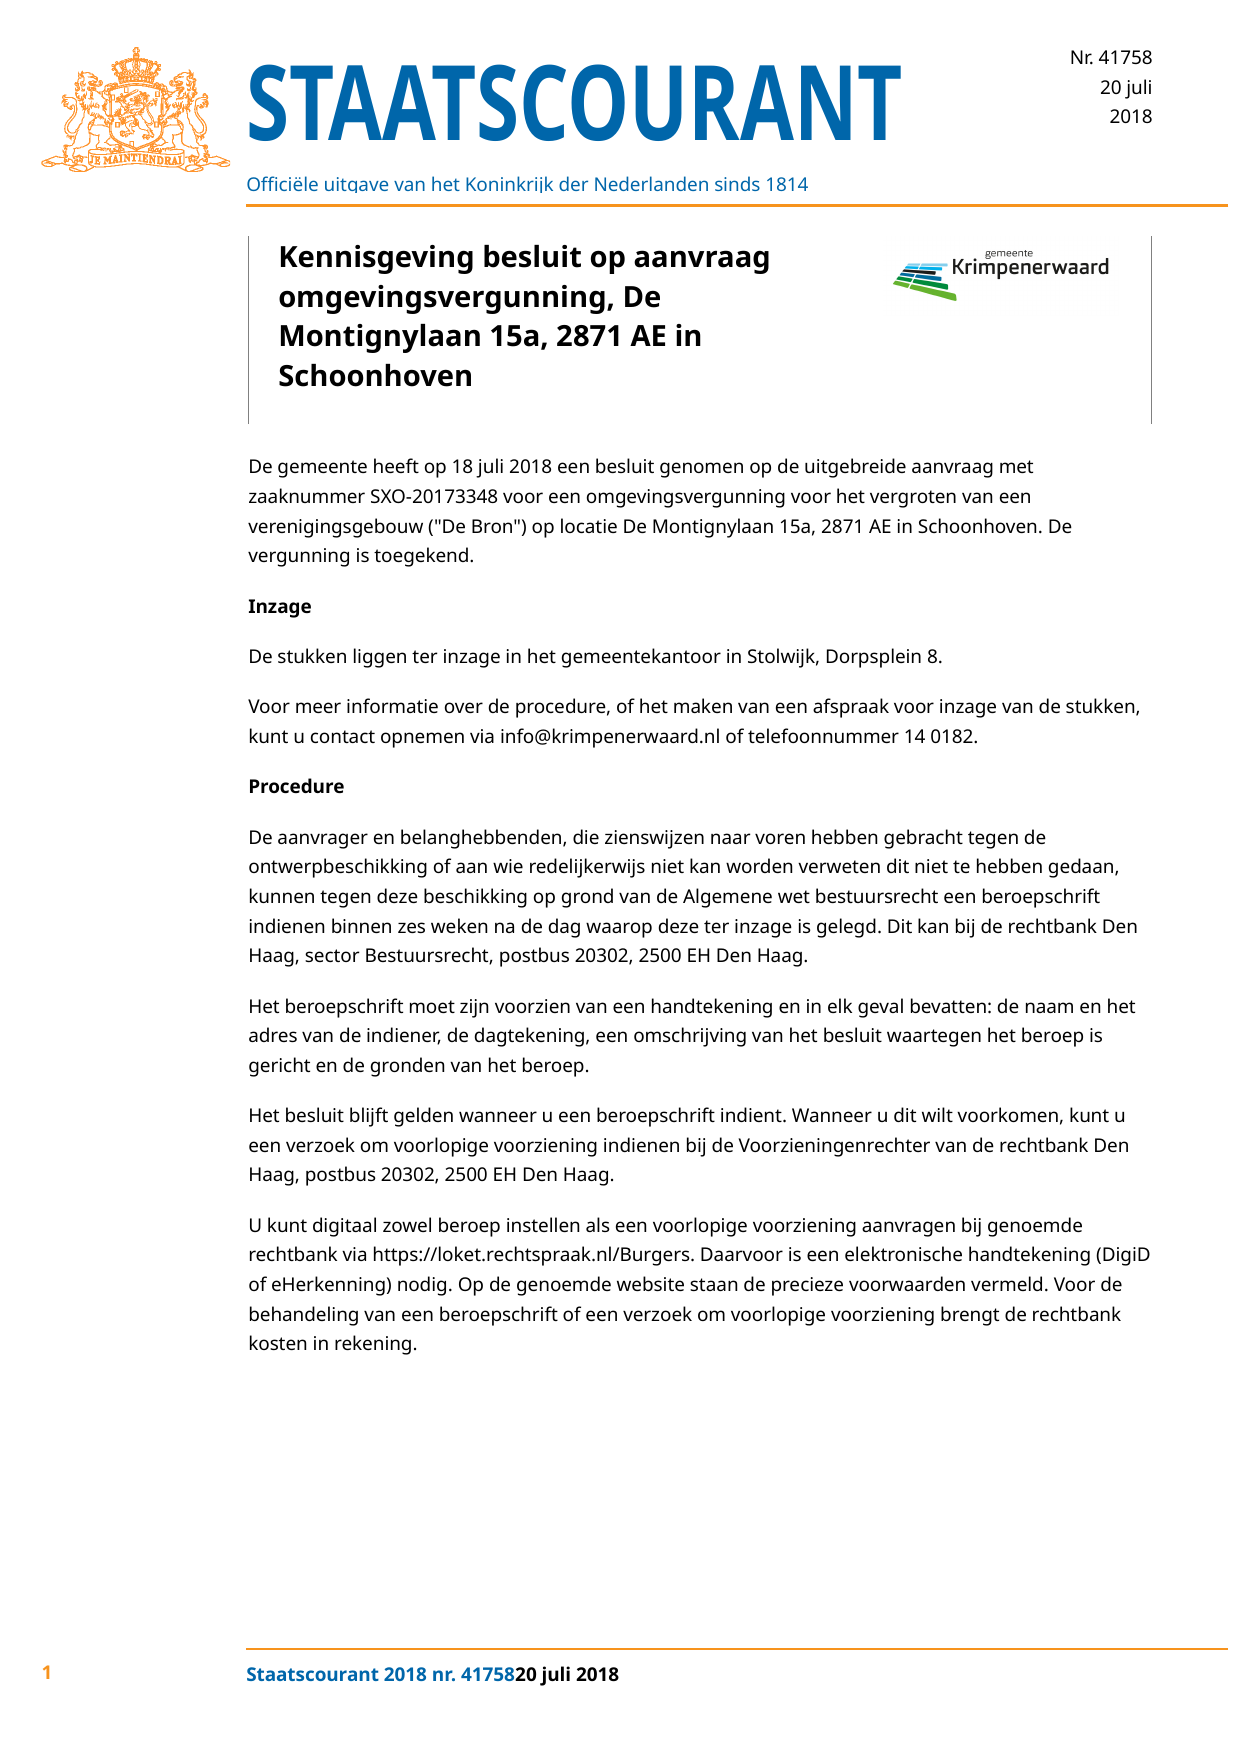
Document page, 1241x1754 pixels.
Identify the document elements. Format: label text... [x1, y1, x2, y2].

table_header Kennisgeving besluit op aanvraag omgevingsvergunning, De Montignylaan 15a, 2871 AE in Schoonhoven [249, 236, 850, 424]
text De stukken liggen ter inzage in het gemeentekantoor in Stolwijk, Dorpsplein 8. [248, 643, 1152, 669]
text Het beroepschrift moet zijn voorzien van een handtekening en in elk geval bevatten: de naam en het adres van de indiener, de dagtekening, een omschrijving van het besluit waartegen het beroep is gericht en de gronden van het beroep. [248, 993, 1152, 1078]
text Voor meer informatie over de procedure, of het maken van een afspraak voor inzage van de stukken, kunt u contact opnemen via info@krimpenerwaard.nl of telefoonnummer 14 0182. [248, 694, 1152, 749]
text Inzage [248, 593, 1152, 618]
picture [882, 236, 1119, 316]
text De aanvrager en belanghebbenden, die zienswijzen naar voren hebben gebracht tegen de ontwerpbeschikking of aan wie redelijkerwijs niet kan worden verweten dit niet te hebben gedaan, kunnen tegen deze beschikking op grond van de Algemene wet bestuursrecht een beroepschrift indienen binnen zes weken na de dag waarop deze ter inzage is gelegd. Dit kan bij de rechtbank Den Haag, sector Bestuursrecht, postbus 20302, 2500 EH Den Haag. [248, 824, 1152, 968]
text U kunt digitaal zowel beroep instellen als een voorlopige voorziening aanvragen bij genoemde rechtbank via https://loket.rechtspraak.nl/Burgers. Daarvoor is een elektronische handtekening (DigiD of eHerkenning) nodig. Op de genoemde website staan de precieze voorwaarden vermeld. Voor de behandeling van een beroepschrift of een verzoek om voorlopige voorziening brengt de rechtbank kosten in rekening. [248, 1212, 1152, 1356]
table_header [850, 236, 1151, 424]
text Het besluit blijft gelden wanneer u een beroepschrift indient. Wanneer u dit wilt voorkomen, kunt u een verzoek om voorlopige voorziening indienen bij de Voorzieningenrechter van de rechtbank Den Haag, postbus 20302, 2500 EH Den Haag. [248, 1102, 1152, 1187]
picture [41, 47, 231, 172]
text Procedure [248, 774, 1152, 799]
text De gemeente heeft op 18 juli 2018 een besluit genomen op de uitgebreide aanvraag met zaaknummer SXO-20173348 voor een omgevingsvergunning voor het vergroten van een verenigingsgebouw ("De Bron") op locatie De Montignylaan 15a, 2871 AE in Schoonhoven. De vergunning is toegekend. [248, 454, 1152, 568]
